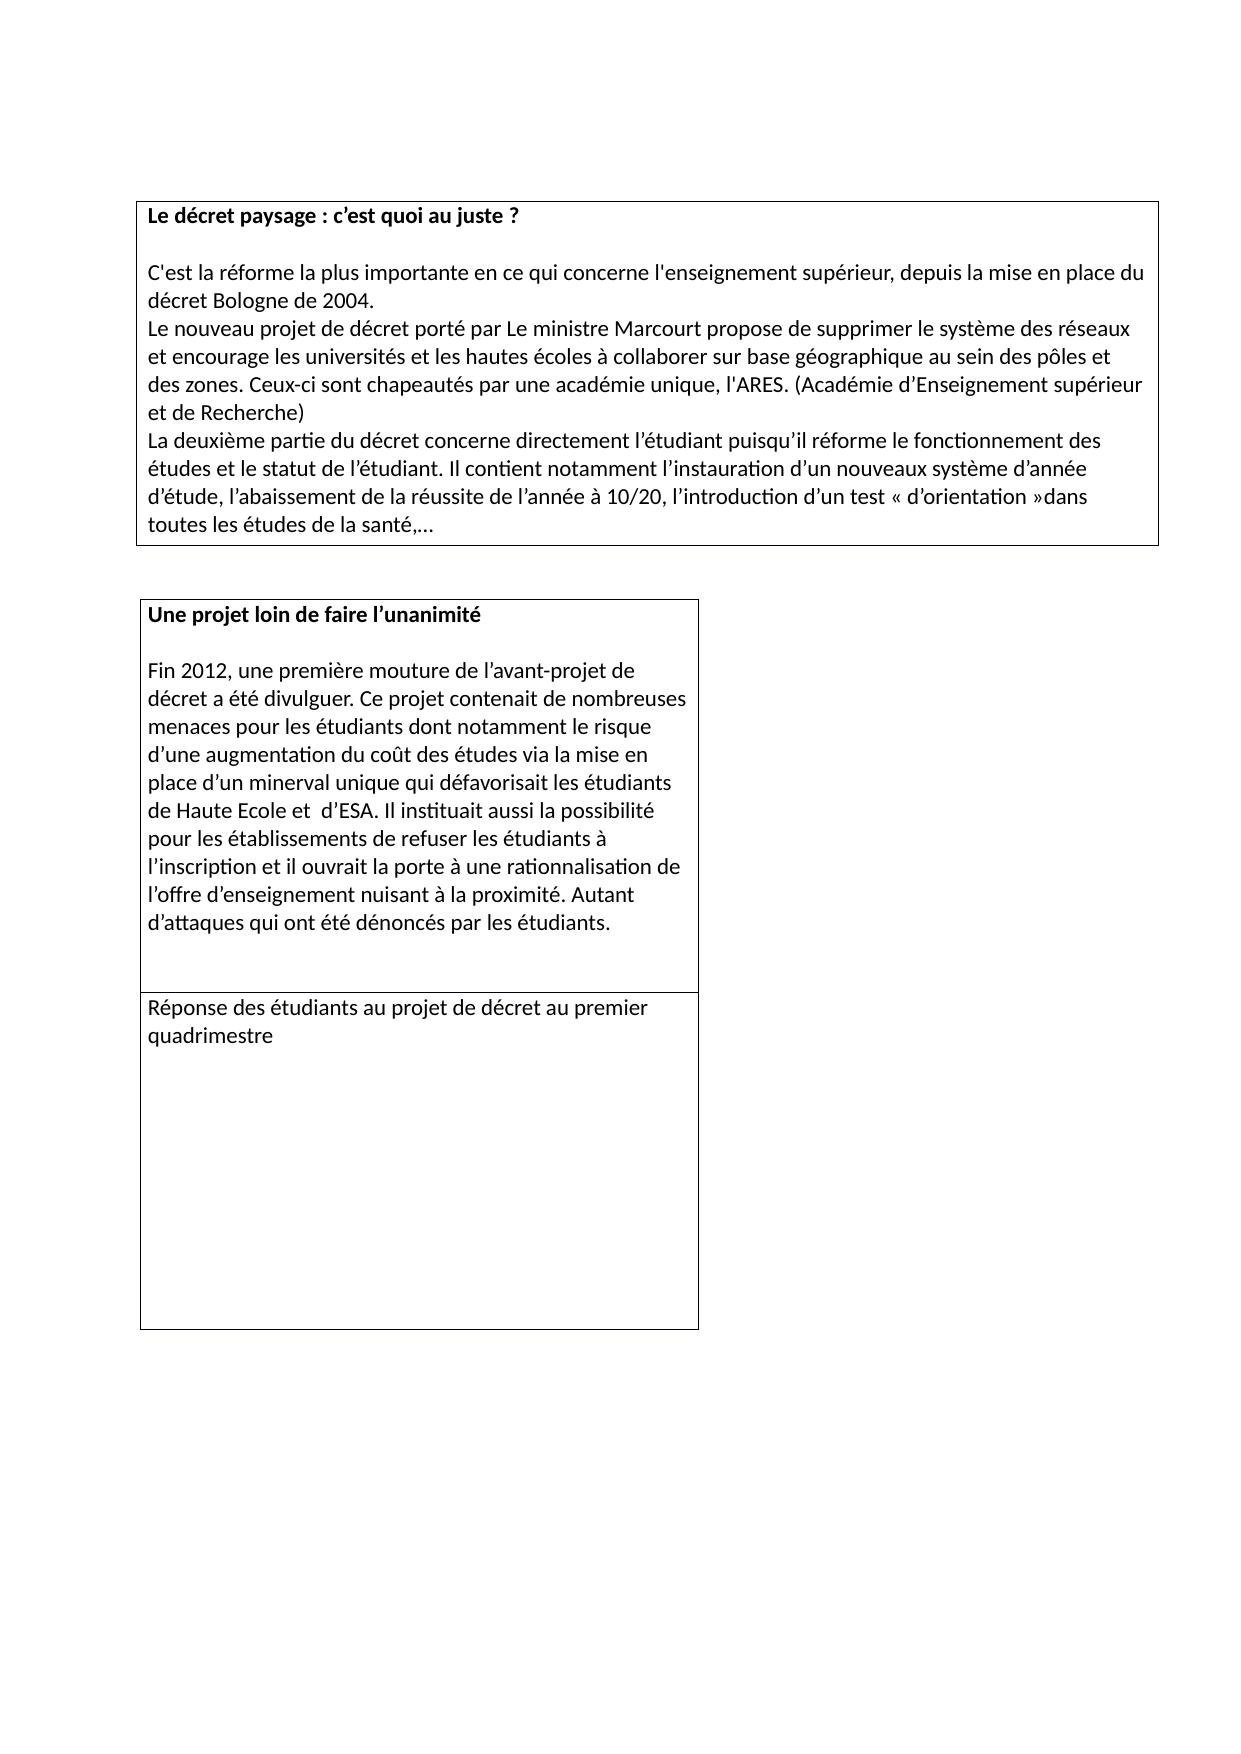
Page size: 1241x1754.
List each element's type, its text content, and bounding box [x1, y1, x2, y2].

table_cell Réponse des étudiants au projet de décret au premier quadrimestre [141, 993, 698, 1329]
table_header Le décret paysage : c’est quoi au juste ? C'est la réforme la plus importante en ce qui concerne l'enseignement supérieur, depuis la mise en place du décret Bologne de 2004. Le nouveau projet de décret porté par Le ministre Marcourt propose de supprimer le système des réseaux et encourage les universités et les hautes écoles à collaborer sur base géographique au sein des pôles et des zones. Ceux-ci sont chapeautés par une académie unique, l'ARES. (Académie d’Enseignement supérieur et de Recherche) La deuxième partie du décret concerne directement l’étudiant puisqu’il réforme le fonctionnement des études et le statut de l’étudiant. Il contient notamment l’instauration d’un nouveaux système d’année d’étude, l’abaissement de la réussite de l’année à 10/20, l’introduction d’un test « d’orientation »dans toutes les études de la santé,… [137, 202, 1158, 545]
table_header Une projet loin de faire l’unanimité Fin 2012, une première mouture de l’avant-projet de décret a été divulguer. Ce projet contenait de nombreuses menaces pour les étudiants dont notamment le risque d’une augmentation du coût des études via la mise en place d’un minerval unique qui défavorisait les étudiants de Haute Ecole et d’ESA. Il instituait aussi la possibilité pour les établissements de refuser les étudiants à l’inscription et il ouvrait la porte à une rationnalisation de l’offre d’enseignement nuisant à la proximité. Autant d’attaques qui ont été dénoncés par les étudiants. [141, 600, 698, 992]
